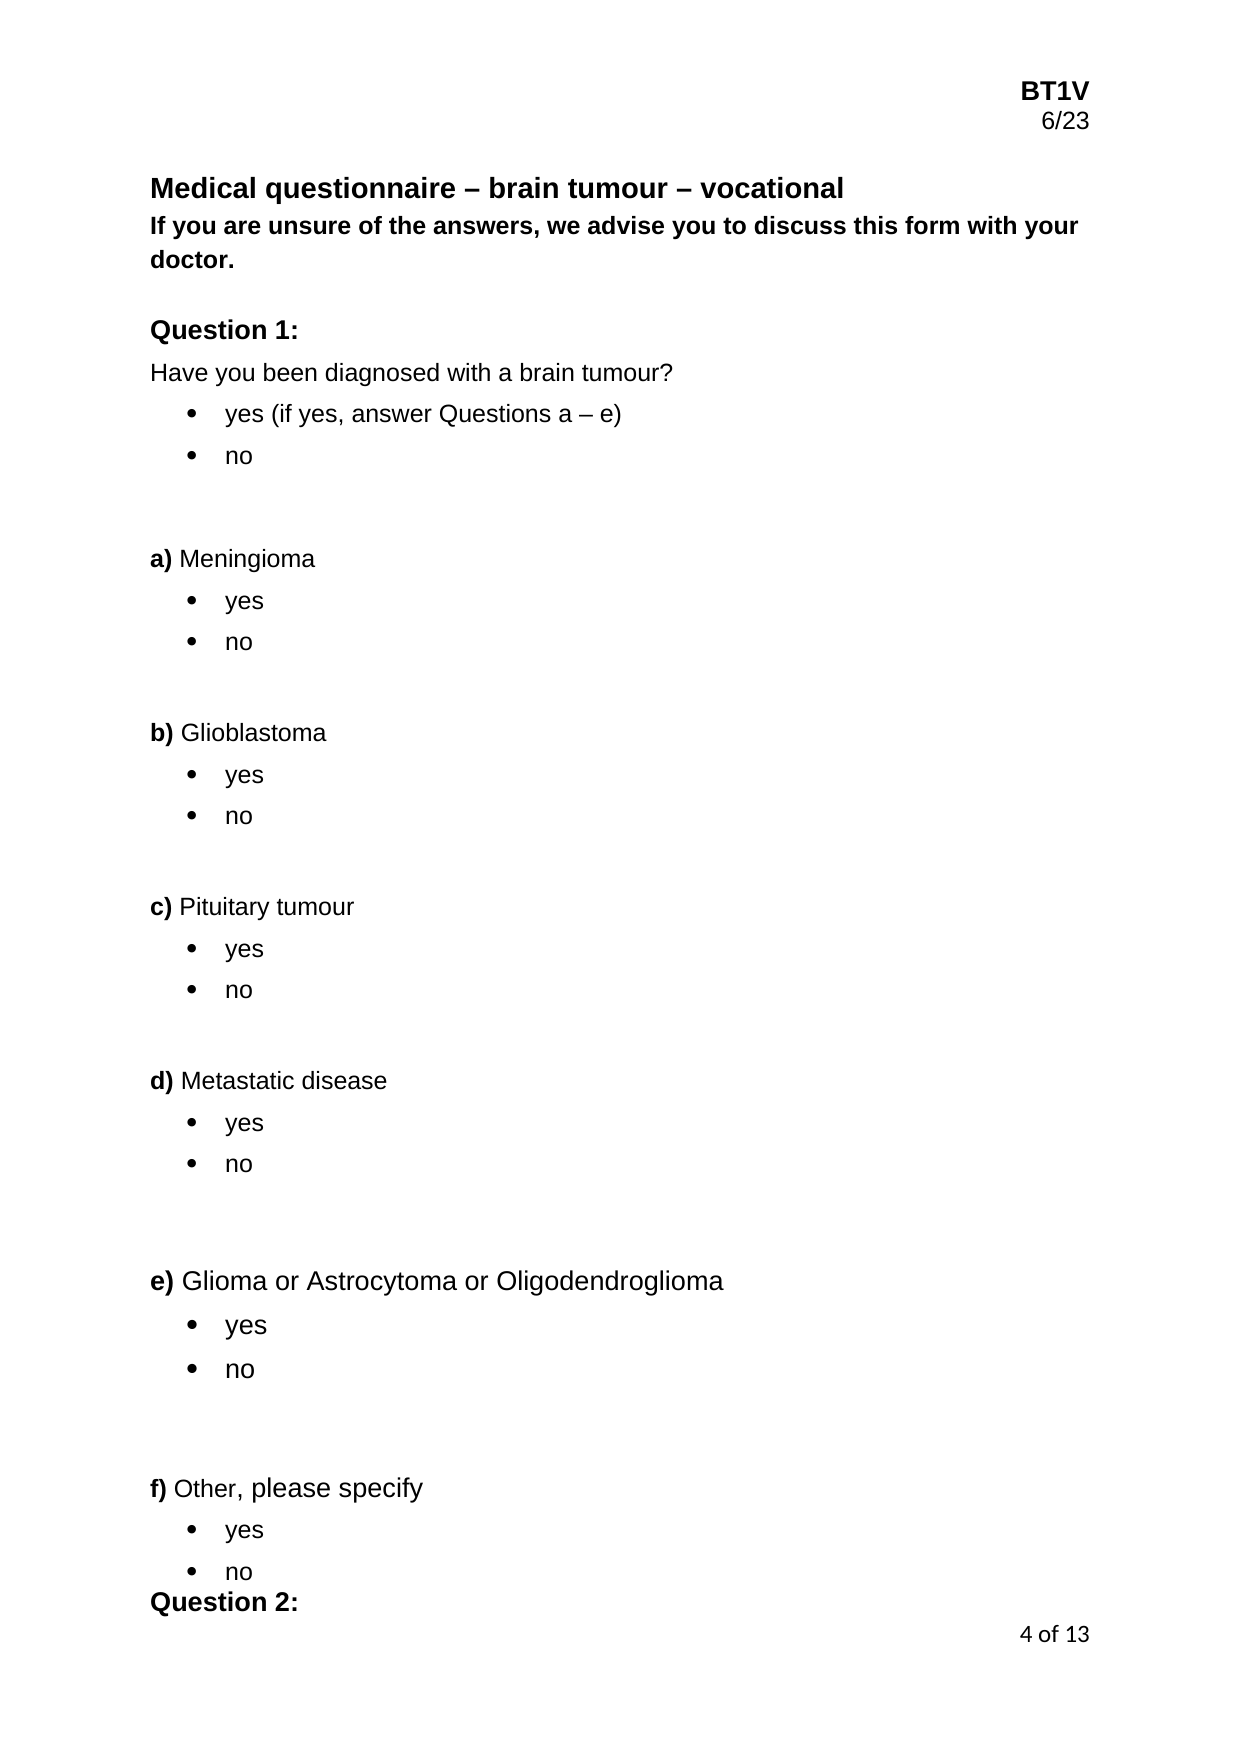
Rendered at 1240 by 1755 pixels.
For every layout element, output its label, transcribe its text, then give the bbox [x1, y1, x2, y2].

list no [187, 441, 1089, 469]
text Have you been diagnosed with a brain tumour? [150, 358, 1089, 387]
text b) Glioblastoma [150, 656, 1089, 747]
text d) Metastatic disease [150, 1004, 1089, 1095]
list yes [187, 1309, 1089, 1340]
text Medical questionnaire – brain tumour – vocational [150, 171, 1089, 204]
list no [187, 627, 1089, 656]
list no [187, 1353, 1089, 1384]
list yes [187, 934, 1089, 962]
text f) Other, please specify [150, 1441, 1089, 1503]
text c) Pituitary tumour [150, 830, 1089, 921]
text Question 1: [150, 314, 1089, 346]
list yes (if yes, answer Questions a – e) [187, 399, 1089, 428]
list no [187, 1149, 1089, 1178]
text Question 2: [150, 1586, 1089, 1617]
list yes [187, 1108, 1089, 1136]
list no [187, 801, 1089, 830]
list yes [187, 586, 1089, 614]
text If you are unsure of the answers, we advise you to discuss this form with your doctor. [150, 211, 1089, 274]
list no [187, 975, 1089, 1004]
list yes [187, 1516, 1089, 1544]
text e) Glioma or Astrocytoma or Oligodendroglioma [150, 1265, 1089, 1297]
list yes [187, 760, 1089, 788]
list no [187, 1557, 1089, 1586]
text a) Meningioma [150, 544, 1089, 573]
